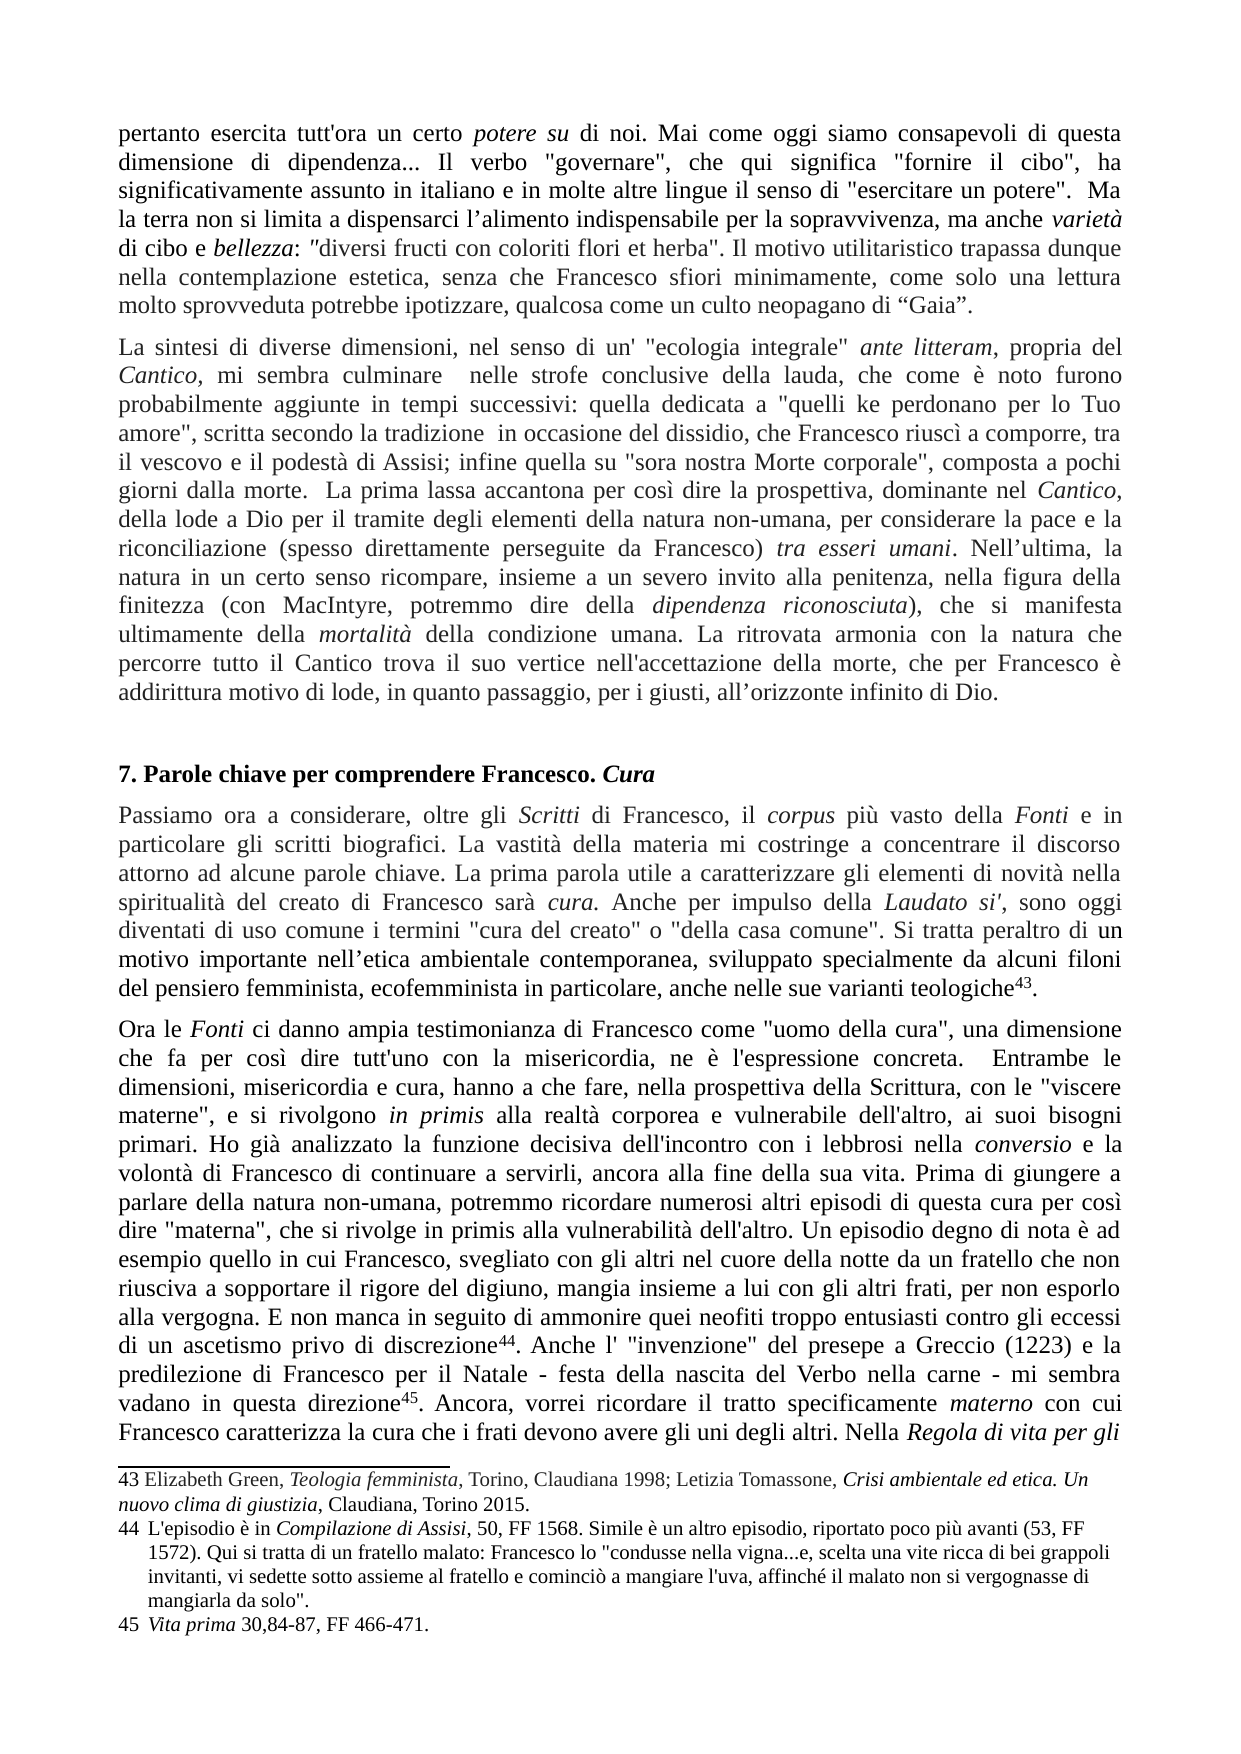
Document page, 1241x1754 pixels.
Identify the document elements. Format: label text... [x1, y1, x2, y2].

text Elizabeth Green, Teologia femminista, Torino, Claudiana 1998; Letizia Tomassone, Crisi ambientale ed etica. Un nuovo clima di giustizia, Claudiana, Torino 2015. [118, 1467, 1122, 1516]
text 7. Parole chiave per comprendere Francesco. Cura [118, 759, 1122, 788]
text L'episodio è in Compilazione di Assisi, 50, FF 1568. Simile è un altro episodio, riportato poco più avanti (53, FF 1572). Qui si tratta di un fratello malato: Francesco lo "condusse nella vigna...e, scelta una vite ricca di bei grappoli invitanti, vi sedette sotto assieme al fratello e cominciò a mangiare l'uva, affinché il malato non si vergognasse di mangiarla da solo". [118, 1516, 1122, 1612]
text pertanto esercita tutt'ora un certo potere su di noi. Mai come oggi siamo consapevoli di questa dimensione di dipendenza... Il verbo "governare", che qui significa "fornire il cibo", ha significativamente assunto in italiano e in molte altre lingue il senso di "esercitare un potere". Ma la terra non si limita a dispensarci l’alimento indispensabile per la sopravvivenza, ma anche varietà di cibo e bellezza: "diversi fructi con coloriti flori et herba". Il motivo utilitaristico trapassa dunque nella contemplazione estetica, senza che Francesco sfiori minimamente, come solo una lettura molto sprovveduta potrebbe ipotizzare, qualcosa come un culto neopagano di “Gaia”. [118, 118, 1122, 319]
text La sintesi di diverse dimensioni, nel senso di un' "ecologia integrale" ante litteram, propria del Cantico, mi sembra culminare nelle strofe conclusive della lauda, che come è noto furono probabilmente aggiunte in tempi successivi: quella dedicata a "quelli ke perdonano per lo Tuo amore", scritta secondo la tradizione in occasione del dissidio, che Francesco riuscì a comporre, tra il vescovo e il podestà di Assisi; infine quella su "sora nostra Morte corporale", composta a pochi giorni dalla morte. La prima lassa accantona per così dire la prospettiva, dominante nel Cantico, della lode a Dio per il tramite degli elementi della natura non-umana, per considerare la pace e la riconciliazione (spesso direttamente perseguite da Francesco) tra esseri umani. Nell’ultima, la natura in un certo senso ricompare, insieme a un severo invito alla penitenza, nella figura della finitezza (con MacIntyre, potremmo dire della dipendenza riconosciuta), che si manifesta ultimamente della mortalità della condizione umana. La ritrovata armonia con la natura che percorre tutto il Cantico trova il suo vertice nell'accettazione della morte, che per Francesco è addirittura motivo di lode, in quanto passaggio, per i giusti, all’orizzonte infinito di Dio. [118, 332, 1122, 706]
text Passiamo ora a considerare, oltre gli Scritti di Francesco, il corpus più vasto della Fonti e in particolare gli scritti biografici. La vastità della materia mi costringe a concentrare il discorso attorno ad alcune parole chiave. La prima parola utile a caratterizzare gli elementi di novità nella spiritualità del creato di Francesco sarà cura. Anche per impulso della Laudato si', sono oggi diventati di uso comune i termini "cura del creato" o "della casa comune". Si tratta peraltro di un motivo importante nell’etica ambientale contemporanea, sviluppato specialmente da alcuni filoni del pensiero femminista, ecofemminista in particolare, anche nelle sue varianti teologiche. [118, 801, 1122, 1002]
text Ora le Fonti ci danno ampia testimonianza di Francesco come "uomo della cura", una dimensione che fa per così dire tutt'uno con la misericordia, ne è l'espressione concreta. Entrambe le dimensioni, misericordia e cura, hanno a che fare, nella prospettiva della Scrittura, con le "viscere materne", e si rivolgono in primis alla realtà corporea e vulnerabile dell'altro, ai suoi bisogni primari. Ho già analizzato la funzione decisiva dell'incontro con i lebbrosi nella conversio e la volontà di Francesco di continuare a servirli, ancora alla fine della sua vita. Prima di giungere a parlare della natura non-umana, potremmo ricordare numerosi altri episodi di questa cura per così dire "materna", che si rivolge in primis alla vulnerabilità dell'altro. Un episodio degno di nota è ad esempio quello in cui Francesco, svegliato con gli altri nel cuore della notte da un fratello che non riusciva a sopportare il rigore del digiuno, mangia insieme a lui con gli altri frati, per non esporlo alla vergogna. E non manca in seguito di ammonire quei neofiti troppo entusiasti contro gli eccessi di un ascetismo privo di discrezione. Anche l' "invenzione" del presepe a Greccio (1223) e la predilezione di Francesco per il Natale - festa della nascita del Verbo nella carne - mi sembra vadano in questa direzione. Ancora, vorrei ricordare il tratto specificamente materno con cui Francesco caratterizza la cura che i frati devono avere gli uni degli altri. Nella Regola di vita per gli [118, 1014, 1122, 1446]
text Vita prima 30,84-87, FF 466-471. [118, 1612, 1122, 1636]
